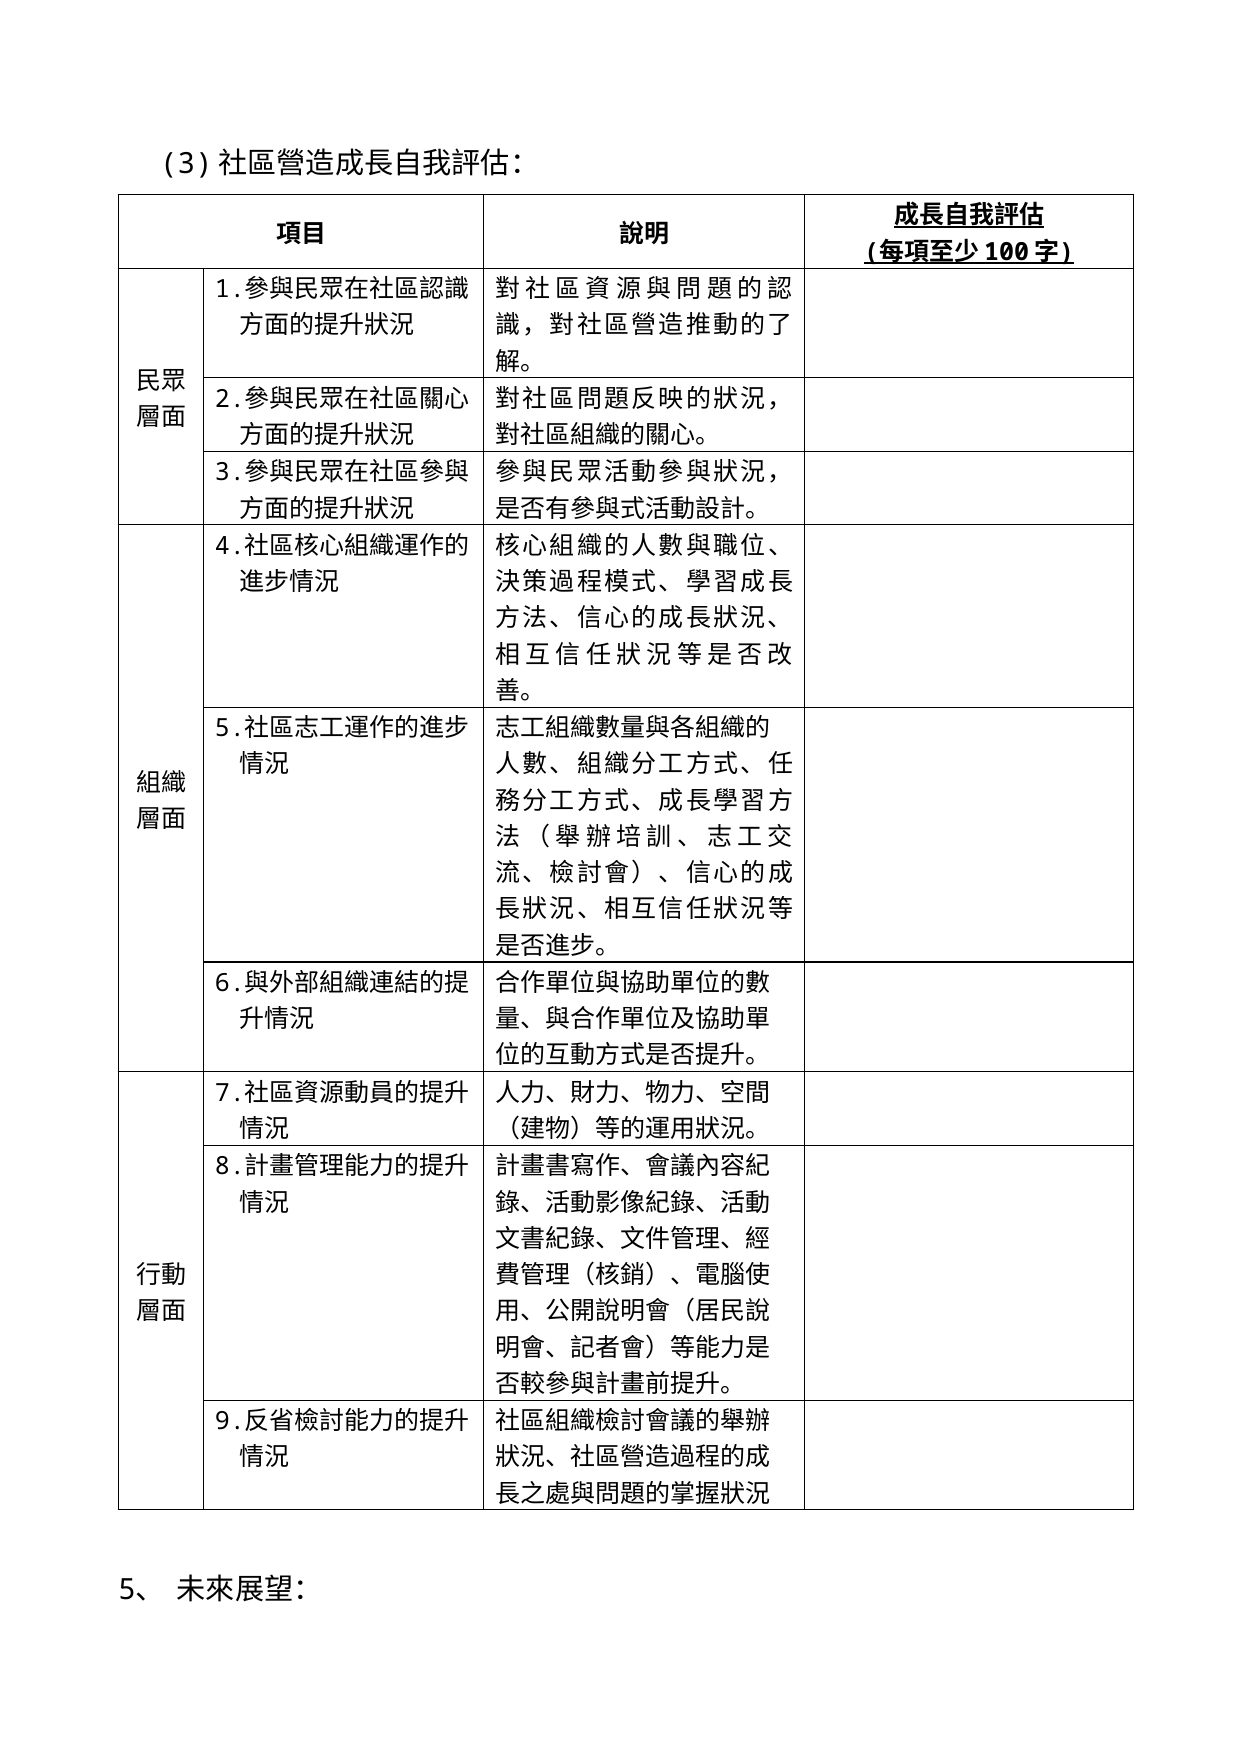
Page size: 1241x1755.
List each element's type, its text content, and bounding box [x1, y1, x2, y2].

table_cell [805, 1401, 1133, 1509]
table_cell [805, 1146, 1133, 1399]
table_cell 核心組織的人數與職位、決策過程模式、學習成長方法、信心的成長狀況、相互信任狀況等是否改善。 [484, 525, 804, 707]
table_cell 合作單位與協助單位的數 量、與合作單位及協助單位的互動方式是否提升。 [484, 963, 804, 1071]
table_cell [805, 708, 1133, 961]
table_cell 人力、財力、物力、空間（建物）等的運用狀況。 [484, 1072, 804, 1145]
table_cell 1.參與民眾在社區認識方面的提升狀況 [204, 269, 483, 377]
table_cell 4.社區核心組織運作的進步情況 [204, 525, 483, 707]
list 社區營造成長自我評估： [160, 135, 1122, 183]
table_cell [805, 525, 1133, 707]
table_cell 7.社區資源動員的提升情況 [204, 1072, 483, 1145]
table_cell 志工組織數量與各組織的 人數、組織分工方式、任務分工方式、成長學習方法（舉辦培訓、志工交流、檢討會）、信心的成長狀況、相互信任狀況等是否進步。 [484, 708, 804, 961]
table_cell 5.社區志工運作的進步情況 [204, 708, 483, 961]
table_cell [805, 1072, 1133, 1145]
table_cell 3.參與民眾在社區參與方面的提升狀況 [204, 452, 483, 524]
table_cell 對社區資源與問題的認識，對社區營造推動的了解。 [484, 269, 804, 377]
table_cell [805, 378, 1133, 451]
table_cell 計畫書寫作、會議內容紀錄、活動影像紀錄、活動文書紀錄、文件管理、經費管理（核銷）、電腦使用、公開說明會（居民說明會、記者會）等能力是否較參與計畫前提升。 [484, 1146, 804, 1399]
table_cell 行動層面 [119, 1072, 203, 1509]
table_cell 9.反省檢討能力的提升情況 [204, 1401, 483, 1509]
table_cell 社區組織檢討會議的舉辦 狀況、社區營造過程的成長之處與問題的掌握狀況 [484, 1401, 804, 1509]
table_cell 8.計畫管理能力的提升情況 [204, 1146, 483, 1399]
list 未來展望： [118, 1561, 1122, 1609]
table_cell 民眾層面 [119, 269, 203, 524]
table_cell 6.與外部組織連結的提升情況 [204, 963, 483, 1071]
table_header 成長自我評估 (每項至少100字) [805, 195, 1133, 267]
table_cell 組織層面 [119, 525, 203, 1071]
table_cell [805, 963, 1133, 1071]
table_cell [805, 269, 1133, 377]
table_cell 2.參與民眾在社區關心方面的提升狀況 [204, 378, 483, 451]
table_cell 參與民眾活動參與狀況，是否有參與式活動設計。 [484, 452, 804, 524]
table_cell [805, 452, 1133, 524]
table_header 項目 [119, 195, 483, 267]
table_header 說明 [484, 195, 804, 267]
table_cell 對社區問題反映的狀況，對社區組織的關心。 [484, 378, 804, 451]
